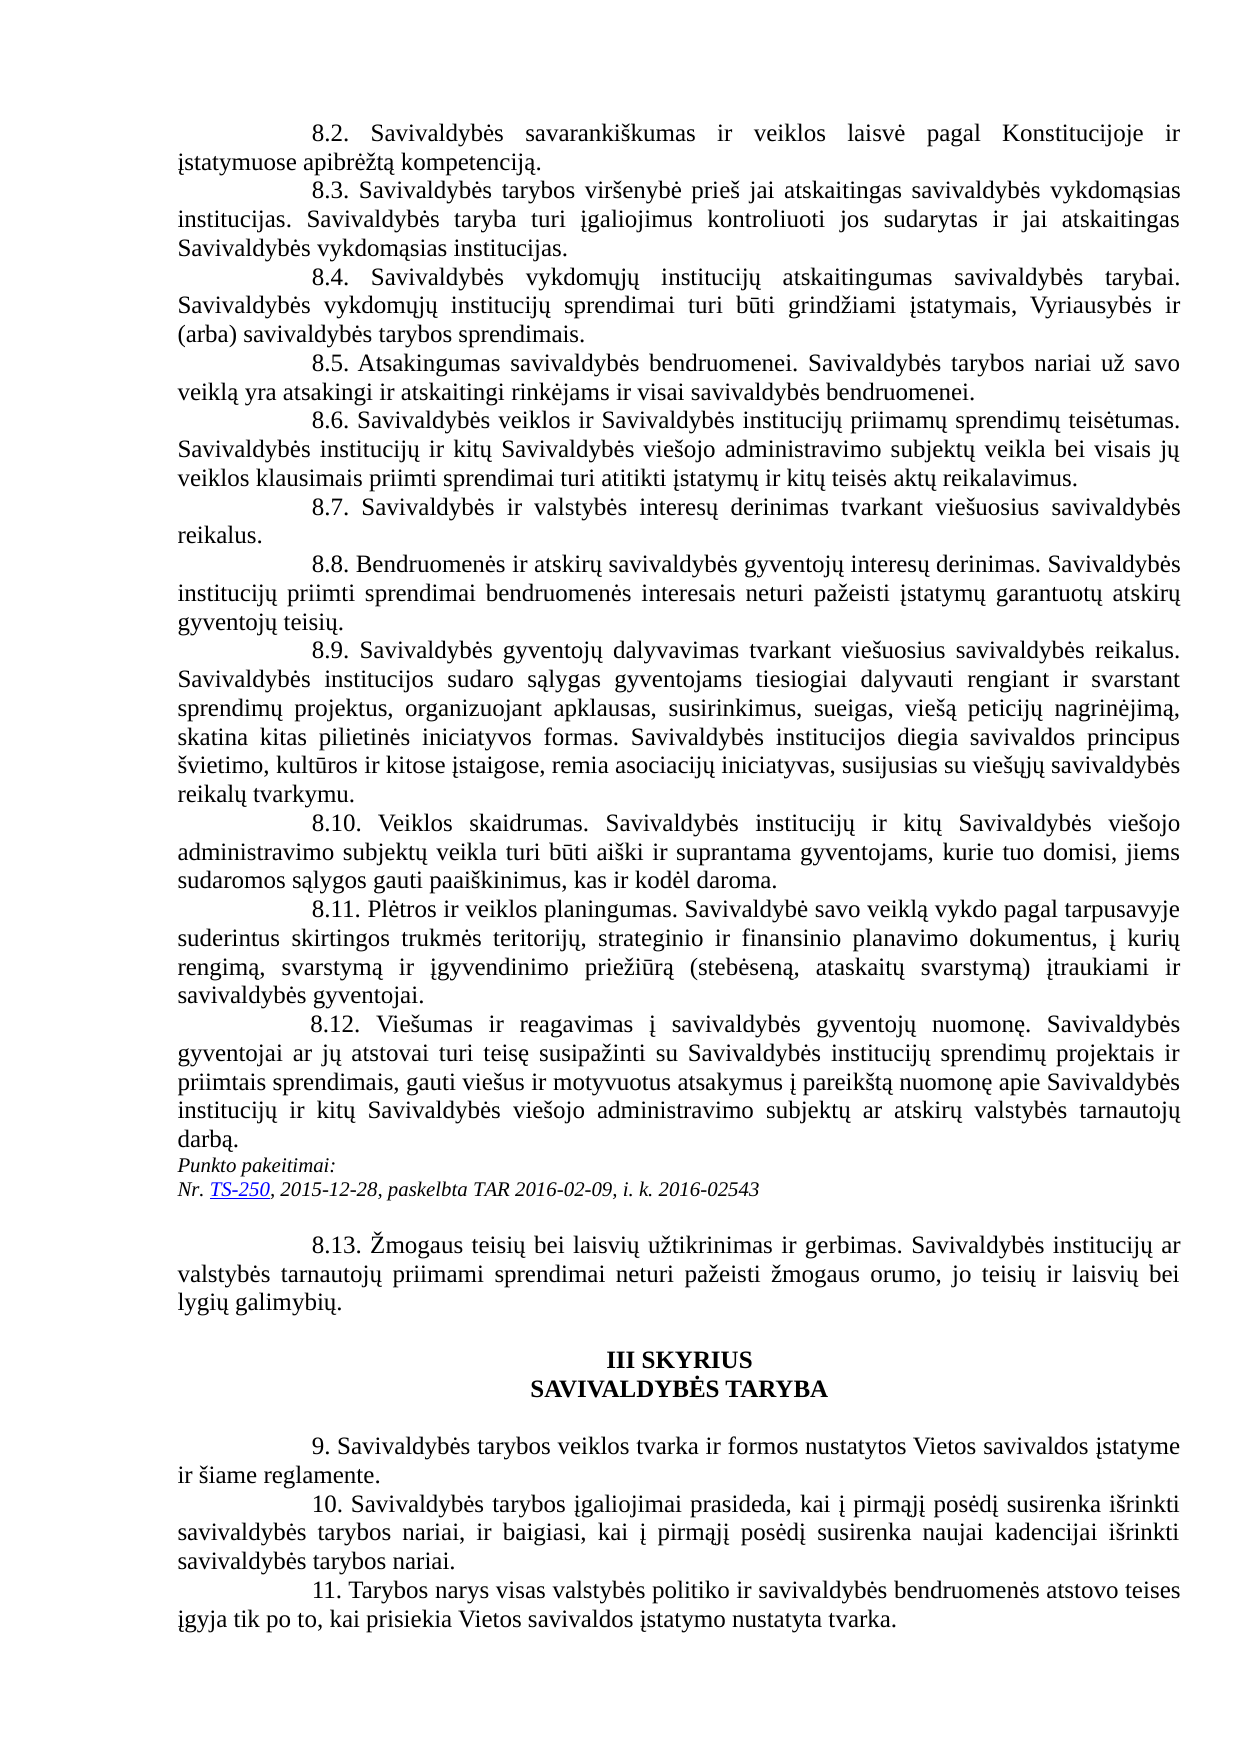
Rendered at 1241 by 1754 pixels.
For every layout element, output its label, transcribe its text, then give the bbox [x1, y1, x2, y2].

text III SKYRIUS [177, 1345, 1181, 1374]
text 8.12. Viešumas ir reagavimas į savivaldybės gyventojų nuomonę. Savivaldybės gyventojai ar jų atstovai turi teisę susipažinti su Savivaldybės institucijų sprendimų projektais ir priimtais sprendimais, gauti viešus ir motyvuotus atsakymus į pareikštą nuomonę apie Savivaldybės institucijų ir kitų Savivaldybės viešojo administravimo subjektų ar atskirų valstybės tarnautojų darbą. [177, 1009, 1181, 1153]
text 8.7. Savivaldybės ir valstybės interesų derinimas tvarkant viešuosius savivaldybės reikalus. [177, 492, 1181, 549]
text 8.4. Savivaldybės vykdomųjų institucijų atskaitingumas savivaldybės tarybai. Savivaldybės vykdomųjų institucijų sprendimai turi būti grindžiami įstatymais, Vyriausybės ir (arba) savivaldybės tarybos sprendimais. [177, 262, 1181, 348]
text 9. Savivaldybės tarybos veiklos tvarka ir formos nustatytos Vietos savivaldos įstatyme ir šiame reglamente. [177, 1431, 1181, 1489]
text 10. Savivaldybės tarybos įgaliojimai prasideda, kai į pirmąjį posėdį susirenka išrinkti savivaldybės tarybos nariai, ir baigiasi, kai į pirmąjį posėdį susirenka naujai kadencijai išrinkti savivaldybės tarybos nariai. [177, 1489, 1181, 1575]
text 8.3. Savivaldybės tarybos viršenybė prieš jai atskaitingas savivaldybės vykdomąsias institucijas. Savivaldybės taryba turi įgaliojimus kontroliuoti jos sudarytas ir jai atskaitingas Savivaldybės vykdomąsias institucijas. [177, 176, 1181, 262]
text 8.9. Savivaldybės gyventojų dalyvavimas tvarkant viešuosius savivaldybės reikalus. Savivaldybės institucijos sudaro sąlygas gyventojams tiesiogiai dalyvauti rengiant ir svarstant sprendimų projektus, organizuojant apklausas, susirinkimus, sueigas, viešą peticijų nagrinėjimą, skatina kitas pilietinės iniciatyvos formas. Savivaldybės institucijos diegia savivaldos principus švietimo, kultūros ir kitose įstaigose, remia asociacijų iniciatyvas, susijusias su viešųjų savivaldybės reikalų tvarkymu. [177, 636, 1181, 808]
text 8.2. Savivaldybės savarankiškumas ir veiklos laisvė pagal Konstitucijoje ir įstatymuose apibrėžtą kompetenciją. [177, 118, 1181, 176]
text 8.10. Veiklos skaidrumas. Savivaldybės institucijų ir kitų Savivaldybės viešojo administravimo subjektų veikla turi būti aiški ir suprantama gyventojams, kurie tuo domisi, jiems sudaromos sąlygos gauti paaiškinimus, kas ir kodėl daroma. [177, 808, 1181, 894]
text 11. Tarybos narys visas valstybės politiko ir savivaldybės bendruomenės atstovo teises įgyja tik po to, kai prisiekia Vietos savivaldos įstatymo nustatyta tvarka. [177, 1575, 1181, 1632]
text Nr. TS-250, 2015-12-28, paskelbta TAR 2016-02-09, i. k. 2016-02543 [177, 1177, 1181, 1201]
text Punkto pakeitimai: [177, 1153, 1181, 1177]
text 8.11. Plėtros ir veiklos planingumas. Savivaldybė savo veiklą vykdo pagal tarpusavyje suderintus skirtingos trukmės teritorijų, strateginio ir finansinio planavimo dokumentus, į kurių rengimą, svarstymą ir įgyvendinimo priežiūrą (stebėseną, ataskaitų svarstymą) įtraukiami ir savivaldybės gyventojai. [177, 894, 1181, 1009]
text 8.5. Atsakingumas savivaldybės bendruomenei. Savivaldybės tarybos nariai už savo veiklą yra atsakingi ir atskaitingi rinkėjams ir visai savivaldybės bendruomenei. [177, 348, 1181, 406]
text 8.8. Bendruomenės ir atskirų savivaldybės gyventojų interesų derinimas. Savivaldybės institucijų priimti sprendimai bendruomenės interesais neturi pažeisti įstatymų garantuotų atskirų gyventojų teisių. [177, 549, 1181, 636]
text 8.13. Žmogaus teisių bei laisvių užtikrinimas ir gerbimas. Savivaldybės institucijų ar valstybės tarnautojų priimami sprendimai neturi pažeisti žmogaus orumo, jo teisių ir laisvių bei lygių galimybių. [177, 1230, 1181, 1316]
text SAVIVALDYBĖS TARYBA [177, 1374, 1181, 1402]
text 8.6. Savivaldybės veiklos ir Savivaldybės institucijų priimamų sprendimų teisėtumas. Savivaldybės institucijų ir kitų Savivaldybės viešojo administravimo subjektų veikla bei visais jų veiklos klausimais priimti sprendimai turi atitikti įstatymų ir kitų teisės aktų reikalavimus. [177, 406, 1181, 492]
